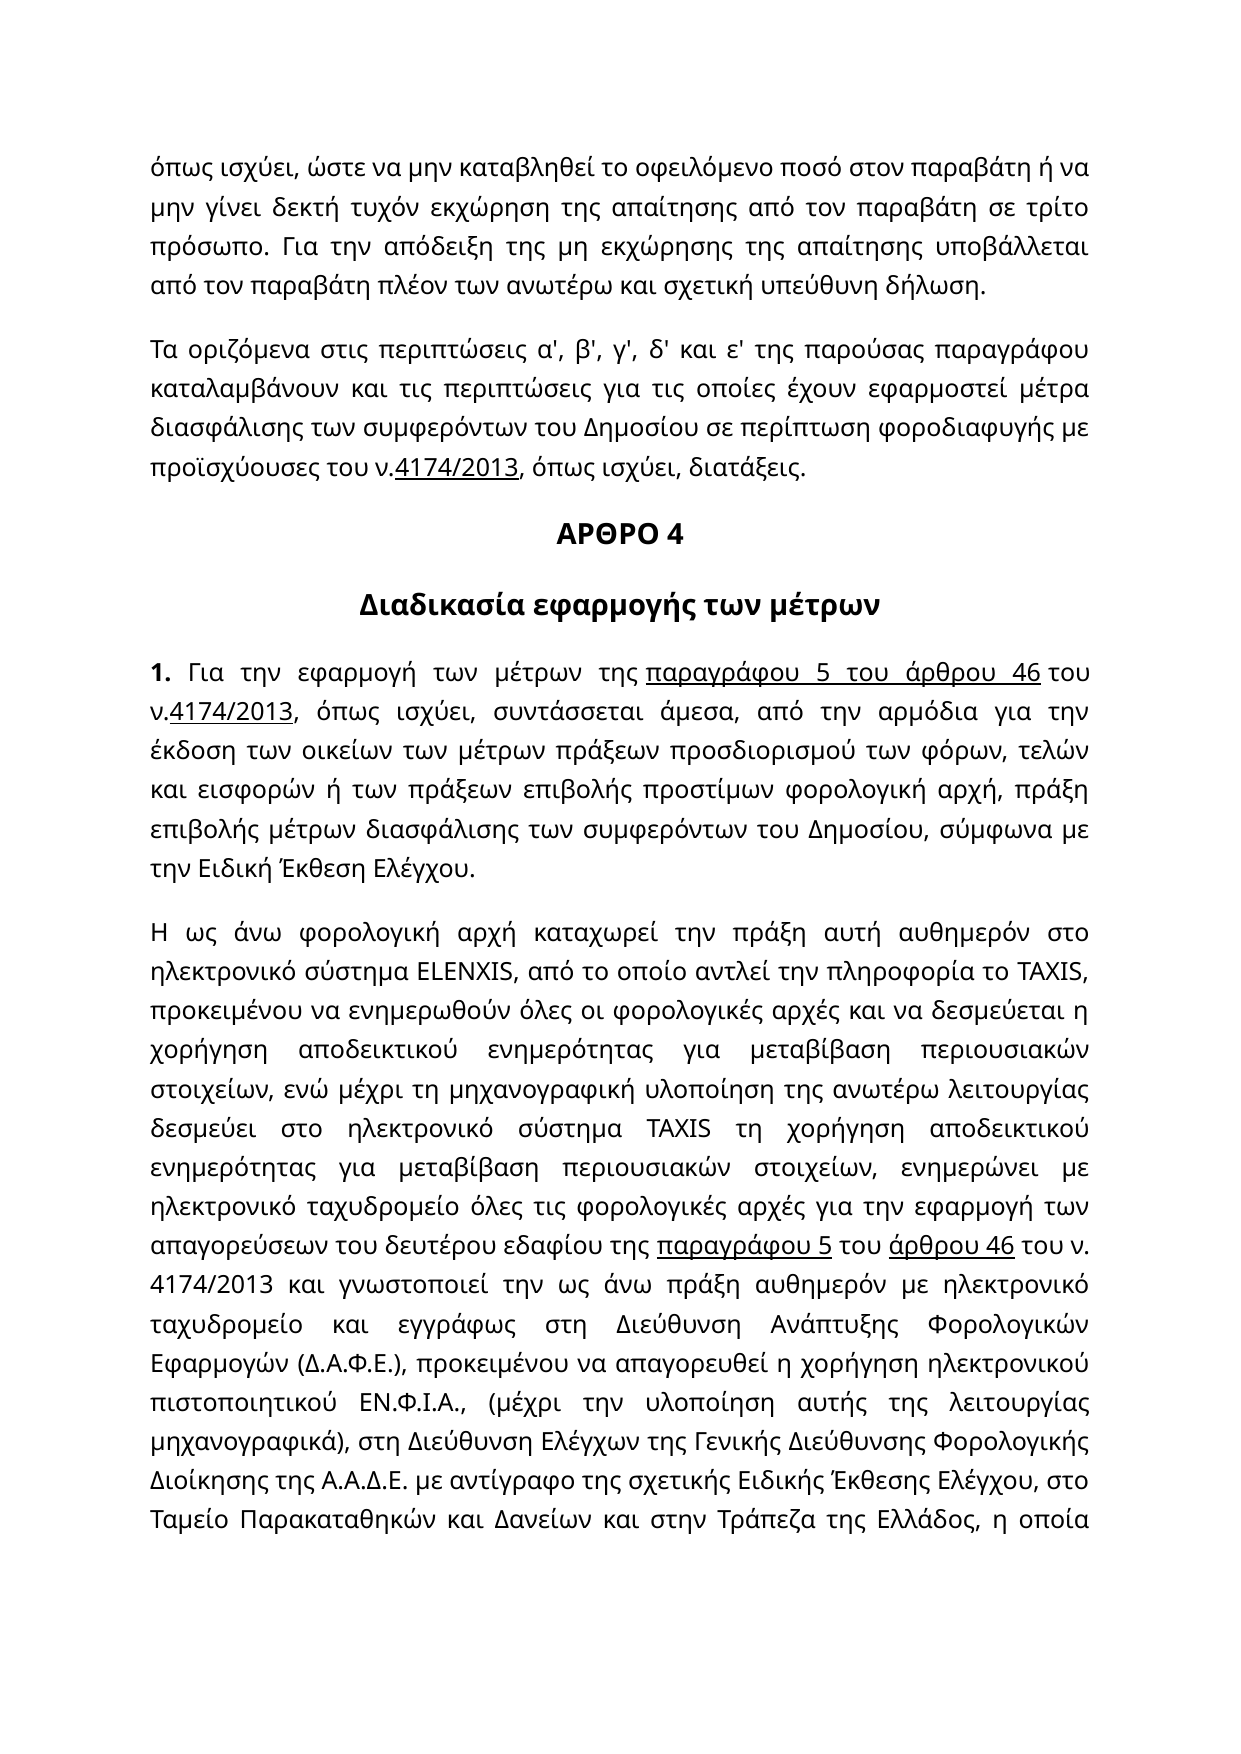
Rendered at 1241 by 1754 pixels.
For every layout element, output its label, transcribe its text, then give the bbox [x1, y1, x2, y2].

text Η ως άνω φορολογική αρχή καταχωρεί την πράξη αυτή αυθημερόν στο ηλεκτρονικό σύστημα ELENXIS, από το οποίο αντλεί την πληροφορία το TAXIS, προκειμένου να ενημερωθούν όλες οι φορολογικές αρχές και να δεσμεύεται η χορήγηση αποδεικτικού ενημερότητας για μεταβίβαση περιουσιακών στοιχείων, ενώ μέχρι τη μηχανογραφική υλοποίηση της ανωτέρω λειτουργίας δεσμεύει στο ηλεκτρονικό σύστημα TAXIS τη χορήγηση αποδεικτικού ενημερότητας για μεταβίβαση περιουσιακών στοιχείων, ενημερώνει με ηλεκτρονικό ταχυδρομείο όλες τις φορολογικές αρχές για την εφαρμογή των απαγορεύσεων του δευτέρου εδαφίου της παραγράφου 5 του άρθρου 46 του ν. 4174/2013 και γνωστοποιεί την ως άνω πράξη αυθημερόν με ηλεκτρονικό ταχυδρομείο και εγγράφως στη Διεύθυνση Ανάπτυξης Φορολογικών Εφαρμογών (Δ.Α.Φ.Ε.), προκειμένου να απαγορευθεί η χορήγηση ηλεκτρονικού πιστοποιητικού ΕΝ.Φ.Ι.Α., (μέχρι την υλοποίηση αυτής της λειτουργίας μηχανογραφικά), στη Διεύθυνση Ελέγχων της Γενικής Διεύθυνσης Φορολογικής Διοίκησης της Α.Α.Δ.Ε. με αντίγραφο της σχετικής Ειδικής Έκθεσης Ελέγχου, στο Ταμείο Παρακαταθηκών και Δανείων και στην Τράπεζα της Ελλάδος, η οποία [150, 914, 1090, 1536]
text 1. Για την εφαρμογή των μέτρων της παραγράφου 5 του άρθρου 46 του ν.4174/2013, όπως ισχύει, συντάσσεται άμεσα, από την αρμόδια για την έκδοση των οικείων των μέτρων πράξεων προσδιορισμού των φόρων, τελών και εισφορών ή των πράξεων επιβολής προστίμων φορολογική αρχή, πράξη επιβολής μέτρων διασφάλισης των συμφερόντων του Δημοσίου, σύμφωνα με την Ειδική Έκθεση Ελέγχου. [150, 654, 1090, 884]
subtitle Διαδικασία εφαρμογής των μέτρων [150, 584, 1090, 624]
text όπως ισχύει, ώστε να μην καταβληθεί το οφειλόμενο ποσό στον παραβάτη ή να μην γίνει δεκτή τυχόν εκχώρηση της απαίτησης από τον παραβάτη σε τρίτο πρόσωπο. Για την απόδειξη της μη εκχώρησης της απαίτησης υποβάλλεται από τον παραβάτη πλέον των ανωτέρω και σχετική υπεύθυνη δήλωση. [150, 150, 1090, 302]
subtitle ΑΡΘΡΟ 4 [150, 513, 1090, 553]
text Τα οριζόμενα στις περιπτώσεις α', β', γ', δ' και ε' της παρούσας παραγράφου καταλαμβάνουν και τις περιπτώσεις για τις οποίες έχουν εφαρμοστεί μέτρα διασφάλισης των συμφερόντων του Δημοσίου σε περίπτωση φοροδιαφυγής με προϊσχύουσες του ν.4174/2013, όπως ισχύει, διατάξεις. [150, 332, 1090, 483]
